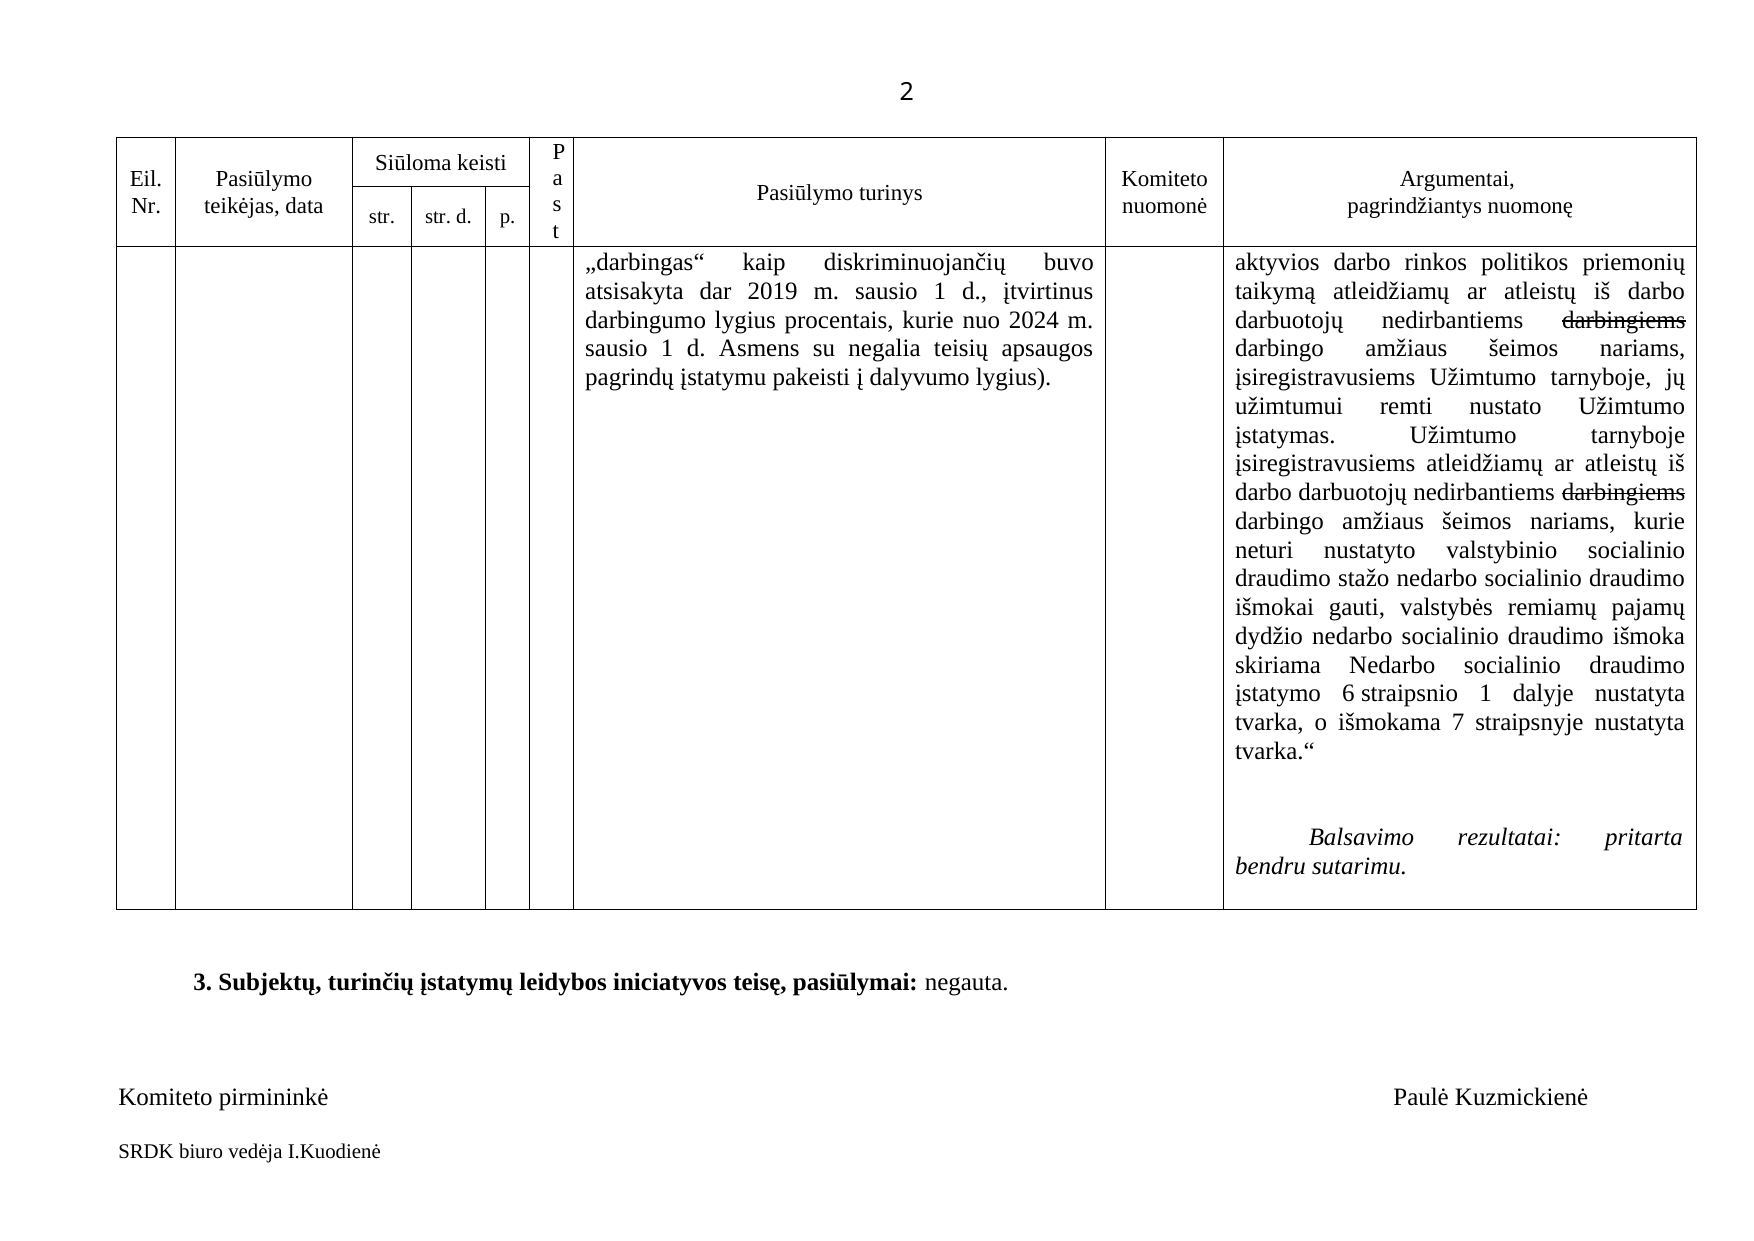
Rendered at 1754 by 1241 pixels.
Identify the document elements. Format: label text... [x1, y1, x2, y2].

table_cell aktyvios darbo rinkos politikos priemonių taikymą atleidžiamų ar atleistų iš darbo darbuotojų nedirbantiems darbingiems darbingo amžiaus šeimos nariams, įsiregistravusiems Užimtumo tarnyboje, jų užimtumui remti nustato Užimtumo įstatymas. Užimtumo tarnyboje įsiregistravusiems atleidžiamų ar atleistų iš darbo darbuotojų nedirbantiems darbingiems darbingo amžiaus šeimos nariams, kurie neturi nustatyto valstybinio socialinio draudimo stažo nedarbo socialinio draudimo išmokai gauti, valstybės remiamų pajamų dydžio nedarbo socialinio draudimo išmoka skiriama Nedarbo socialinio draudimo įstatymo 6 straipsnio 1 dalyje nustatyta tvarka, o išmokama 7 straipsnyje nustatyta tvarka.“ Balsavimo rezultatai: pritarta bendru sutarimu. [1224, 247, 1696, 908]
table_header Komiteto nuomonė [1106, 138, 1223, 246]
table_cell p. [486, 187, 529, 246]
table_header Argumentai, pagrindžiantys nuomonę [1224, 138, 1696, 246]
text Komiteto pirmininkė (Parašas) Paulė Kuzmickienė [118, 1082, 1695, 1111]
table_cell [1106, 247, 1223, 908]
table_cell [486, 247, 529, 908]
subtitle 3. Subjektų, turinčių įstatymų leidybos iniciatyvos teisę, pasiūlymai: negauta. [118, 967, 1695, 996]
table_cell [412, 247, 485, 908]
table_cell [117, 247, 175, 908]
table_cell [176, 247, 352, 908]
text SRDK biuro vedėja I.Kuodienė [118, 1139, 1695, 1163]
table_cell Įvertinę projekto atitiktį Konstitucijai, įstatymams, teisėkūros principams ir teisės technikos taisyklėms, teikiame šią pastabą. Projekto 2 straipsniu keičiamo įstatymo 5 straipsnio 1 dalyje brauktinas žodis „darbingiems“ (dvejose vietose), atsižvelgiant į tai, kad asmenų su negalia atžvilgiu tokia sąvoka nevartojama (sąvokų „nedarbingas“, „iš dalies darbingas“, „darbingas“ kaip diskriminuojančių buvo atsisakyta dar 2019 m. sausio 1 d., įtvirtinus darbingumo lygius procentais, kurie nuo 2024 m. sausio 1 d. Asmens su negalia teisių apsaugos pagrindų įstatymu pakeisti į dalyvumo lygius). [574, 247, 1105, 908]
table_cell str. [353, 187, 411, 246]
table_cell [530, 247, 573, 908]
table_header Siūloma keisti [353, 138, 529, 186]
table_header Pasiūlymo turinys [574, 138, 1105, 246]
table_cell [353, 247, 411, 908]
table_header Pasiūlymo teikėjas, data [176, 138, 352, 246]
table_cell str. d. [412, 187, 485, 246]
table_header Eil. Nr. [117, 138, 175, 246]
table_header Pastabos [530, 138, 573, 246]
